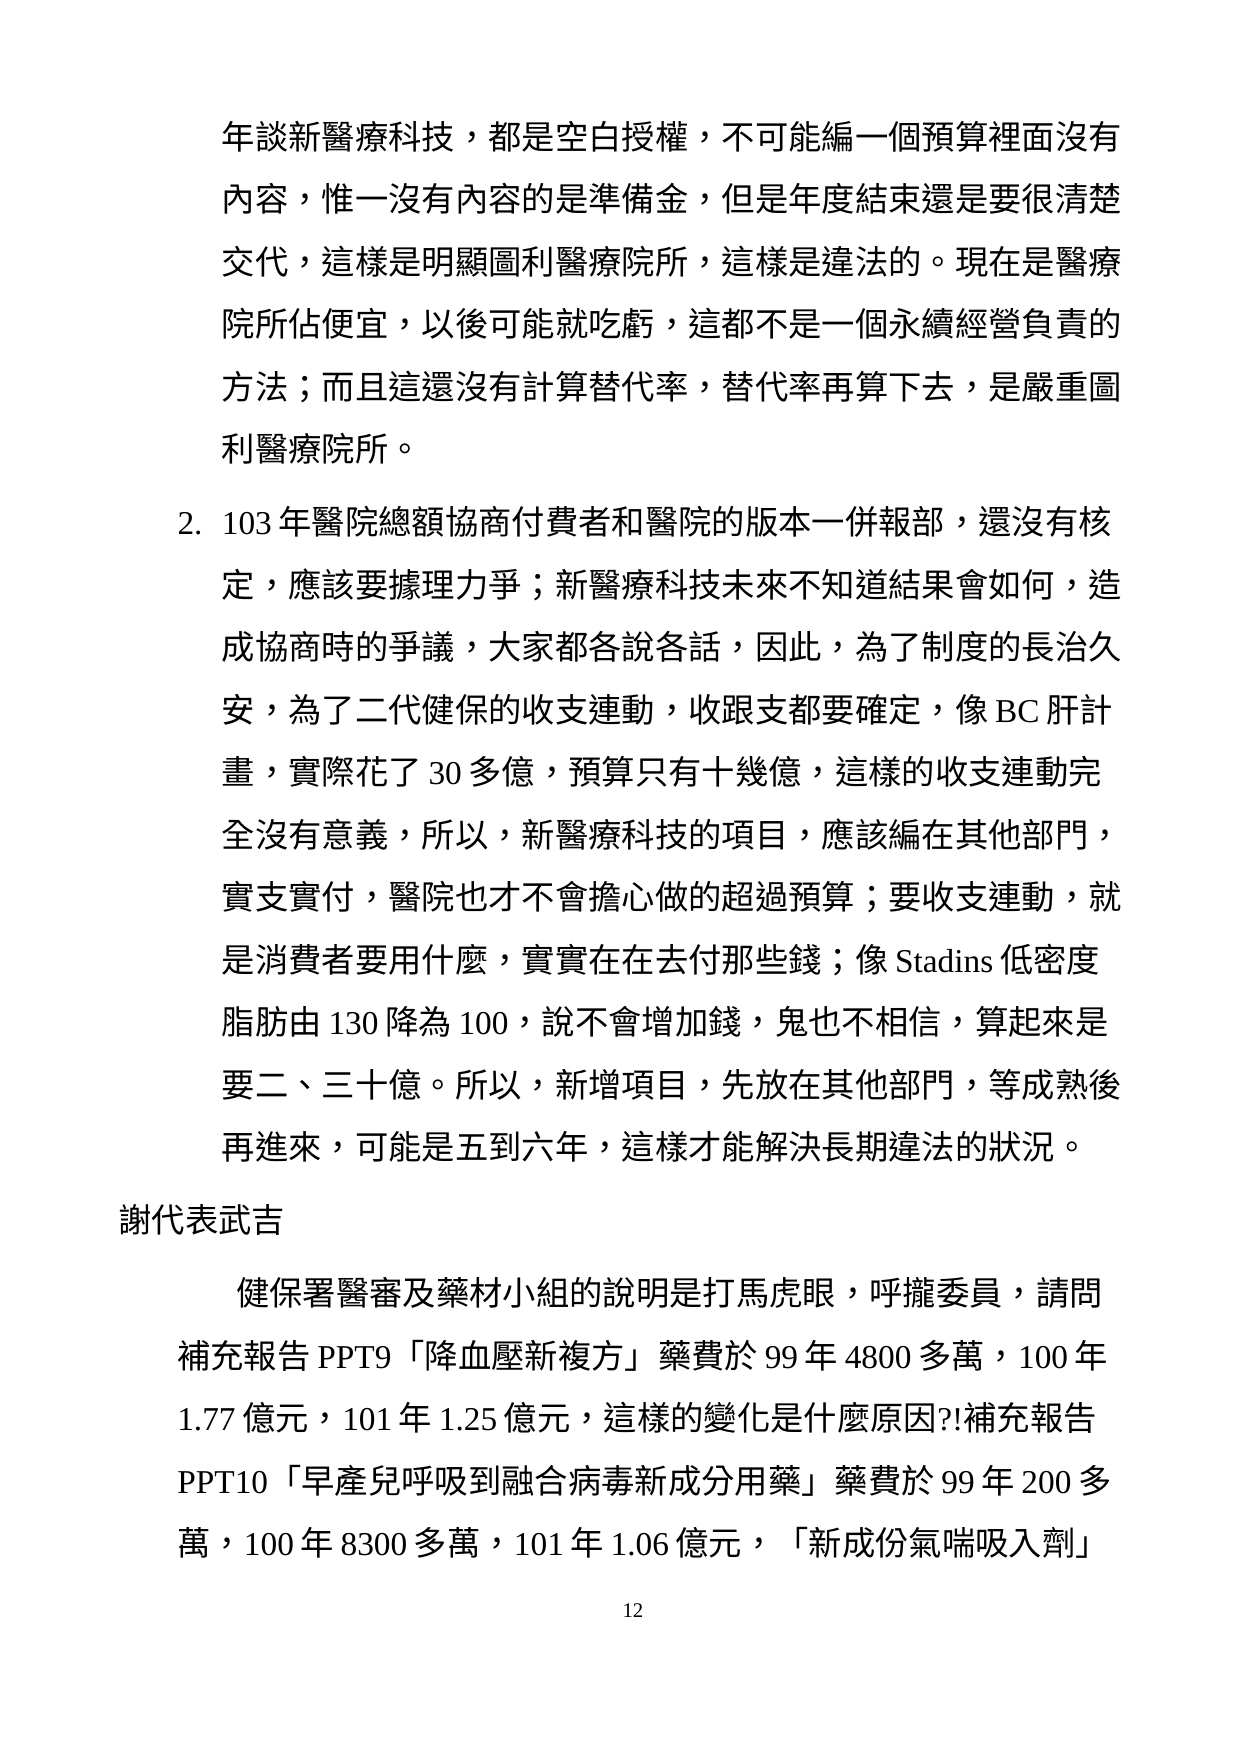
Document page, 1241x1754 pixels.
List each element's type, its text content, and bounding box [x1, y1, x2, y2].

text 健保署醫審及藥材小組的說明是打馬虎眼，呼攏委員，請問補充報告PPT9「降血壓新複方」藥費於99年4800多萬，100年1.77億元，101年1.25億元，這樣的變化是什麼原因?!補充報告PPT10「早產兒呼吸到融合病毒新成分用藥」藥費於99年200多萬，100年8300多萬，101年1.06億元，「新成份氣喘吸入劑」 [177, 1249, 1122, 1562]
list 103年醫院總額協商付費者和醫院的版本一併報部，還沒有核定，應該要據理力爭；新醫療科技未來不知道結果會如何，造成協商時的爭議，大家都各說各話，因此，為了制度的長治久安，為了二代健保的收支連動，收跟支都要確定，像BC肝計畫，實際花了30多億，預算只有十幾億，這樣的收支連動完全沒有意義，所以，新醫療科技的項目，應該編在其他部門，實支實付，醫院也才不會擔心做的超過預算；要收支連動，就是消費者要用什麼，實實在在去付那些錢；像Stadins低密度脂肪由130降為100，說不會增加錢，鬼也不相信，算起來是要二、三十億。所以，新增項目，先放在其他部門，等成熟後再進來，可能是五到六年，這樣才能解決長期違法的狀況。 [177, 479, 1122, 1166]
text 謝代表武吉 [118, 1177, 1122, 1239]
list 年談新醫療科技，都是空白授權，不可能編一個預算裡面沒有內容，惟一沒有內容的是準備金，但是年度結束還是要很清楚交代，這樣是明顯圖利醫療院所，這樣是違法的。現在是醫療院所佔便宜，以後可能就吃虧，這都不是一個永續經營負責的方法；而且這還沒有計算替代率，替代率再算下去，是嚴重圖利醫療院所。 [177, 93, 1122, 468]
